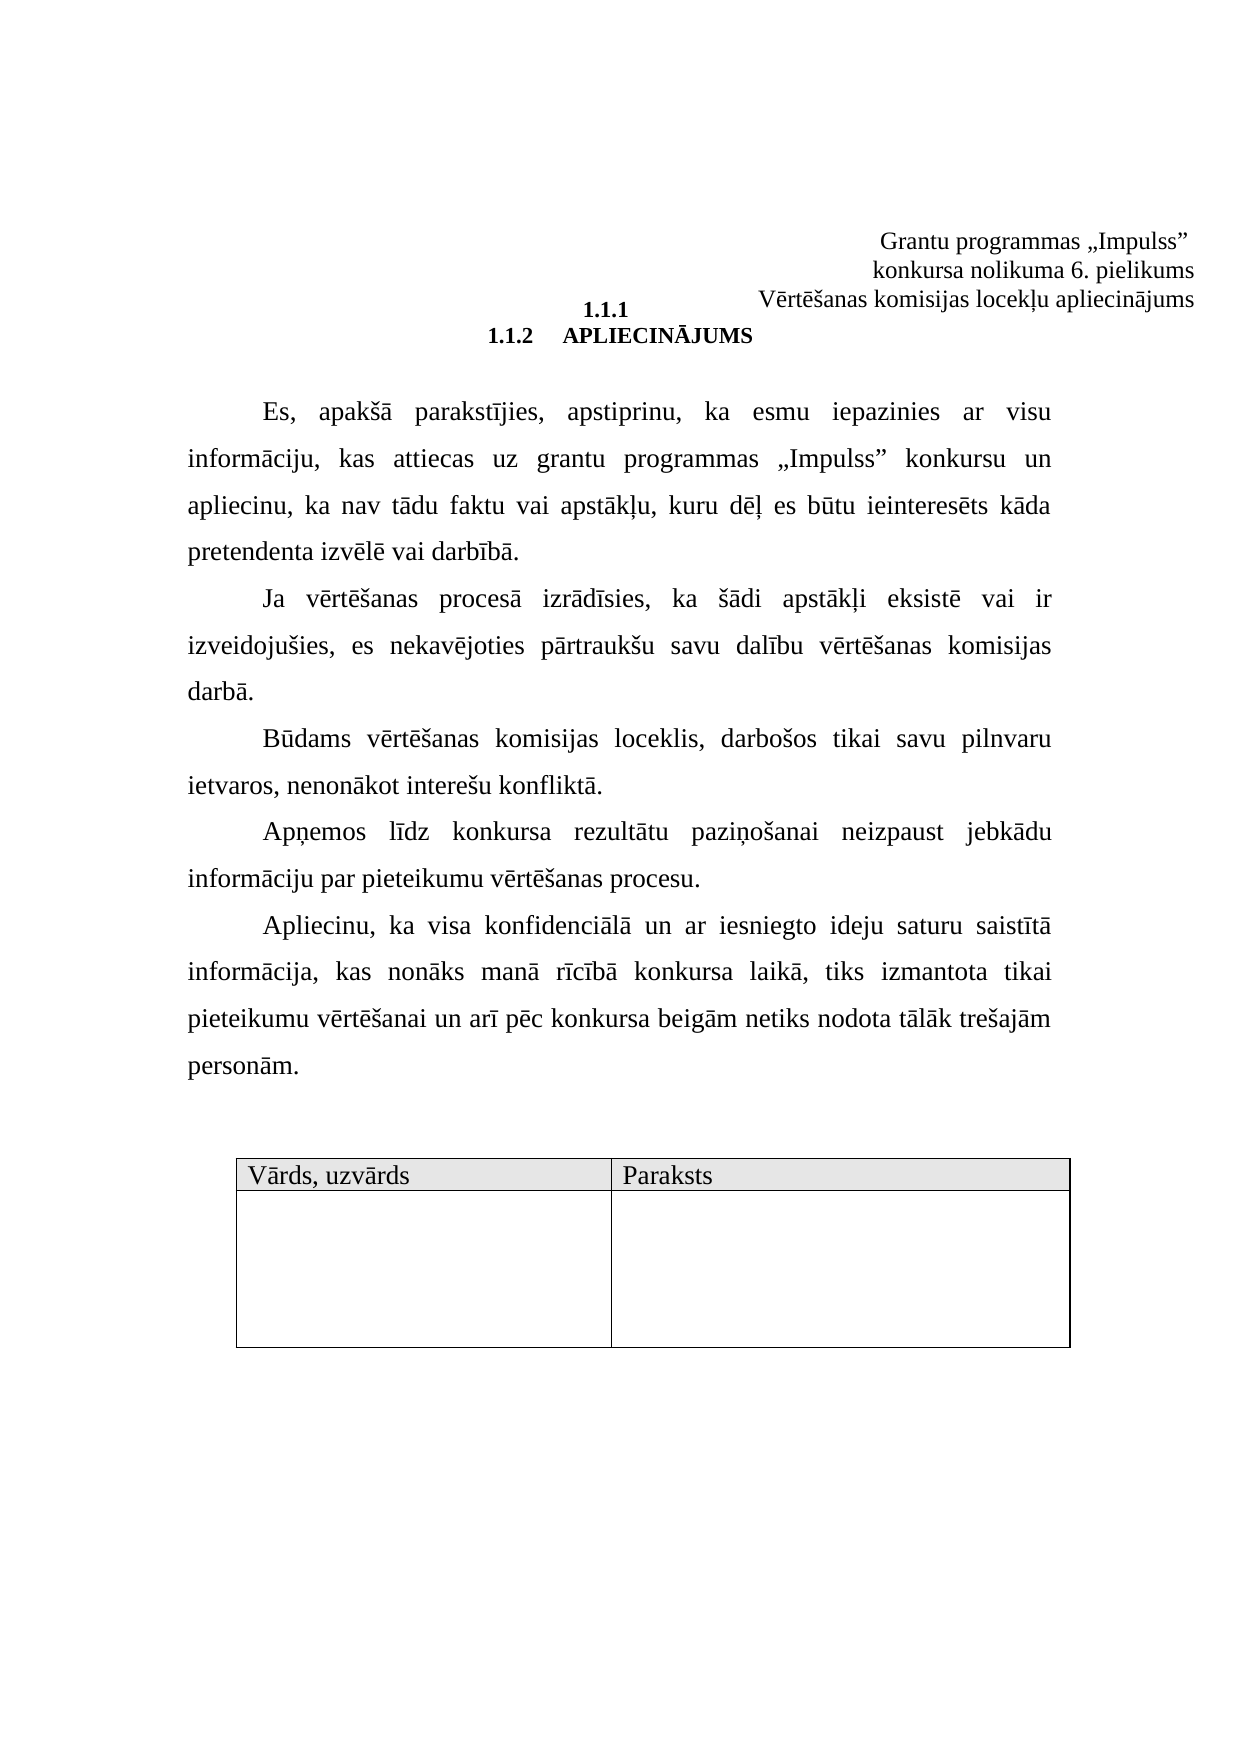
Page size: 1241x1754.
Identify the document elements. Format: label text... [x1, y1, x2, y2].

subtitle APLIECINĀJUMS [187, 322, 1053, 349]
text Būdams vērtēšanas komisijas loceklis, darbošos tikai savu pilnvaru ietvaros, nenonākot interešu konfliktā. [187, 722, 1053, 800]
table_header Vārds, uzvārds [237, 1159, 611, 1190]
text Ja vērtēšanas procesā izrādīsies, ka šādi apstākļi eksistē vai ir izveidojušies, es nekavējoties pārtraukšu savu dalību vērtēšanas komisijas darbā. [187, 582, 1053, 707]
text konkursa nolikuma 6. pielikums [746, 255, 1194, 284]
text Vērtēšanas komisijas locekļu apliecinājums [746, 284, 1194, 312]
table_header Paraksts [612, 1159, 1069, 1190]
text Grantu programmas „Impulss” [746, 226, 1194, 255]
table_cell [237, 1191, 611, 1347]
text Apliecinu, ka visa konfidenciālā un ar iesniegto ideju saturu saistītā informācija, kas nonāks manā rīcībā konkursa laikā, tiks izmantota tikai pieteikumu vērtēšanai un arī pēc konkursa beigām netiks nodota tālāk trešajām personām. [187, 909, 1053, 1080]
text Es, apakšā parakstījies, apstiprinu, ka esmu iepazinies ar visu informāciju, kas attiecas uz grantu programmas „Impulss” konkursu un apliecinu, ka nav tādu faktu vai apstākļu, kuru dēļ es būtu ieinteresēts kāda pretendenta izvēlē vai darbībā. [187, 396, 1053, 567]
text Apņemos līdz konkursa rezultātu paziņošanai neizpaust jebkādu informāciju par pieteikumu vērtēšanas procesu. [187, 816, 1053, 893]
table_cell [612, 1191, 1069, 1347]
